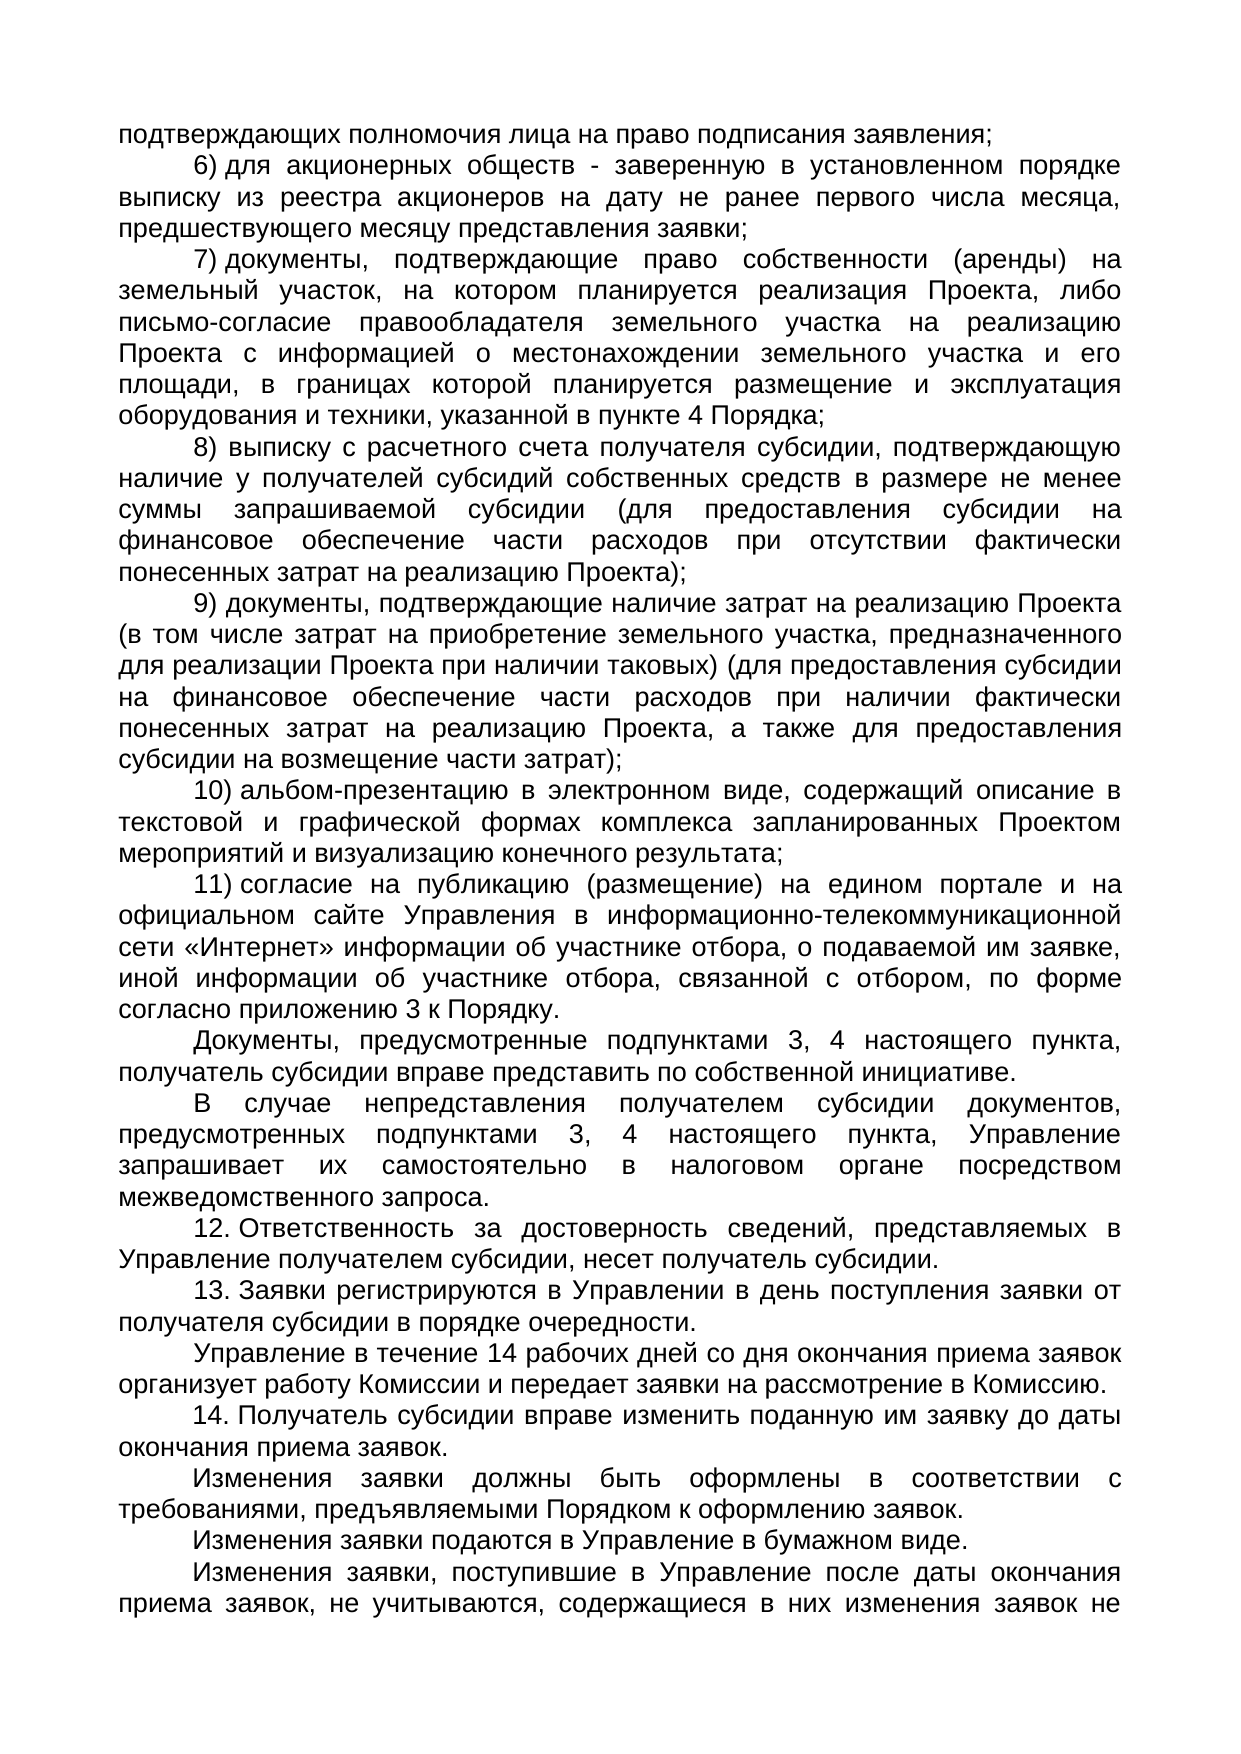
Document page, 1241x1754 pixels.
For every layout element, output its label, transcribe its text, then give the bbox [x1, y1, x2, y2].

text 10) альбом-презентацию в электронном виде, содержащий описание в текстовой и графической формах комплекса запланированных Проектом мероприятий и визуализацию конечного результата; [118, 774, 1122, 868]
text 7) документы, подтверждающие право собственности (аренды) на земельный участок, на котором планируется реализация Проекта, либо письмо-согласие правообладателя земельного участка на реализацию Проекта с информацией о местонахождении земельного участка и его площади, в границах которой планируется размещение и эксплуатация оборудования и техники, указанной в пункте 4 Порядка; [118, 243, 1122, 431]
text Изменения заявки, поступившие в Управление после даты окончания приема заявок, не учитываются, содержащиеся в них изменения заявок не [118, 1556, 1122, 1618]
text 12. Ответственность за достоверность сведений, представляемых в Управление получателем субсидии, несет получатель субсидии. [118, 1212, 1122, 1274]
text 9) документы, подтверждающие наличие затрат на реализацию Проекта (в том числе затрат на приобретение земельного участка, предназначенного для реализации Проекта при наличии таковых) (для предоставления субсидии на финансовое обеспечение части расходов при наличии фактически понесенных затрат на реализацию Проекта, а также для предоставления субсидии на возмещение части затрат); [118, 587, 1122, 774]
text Изменения заявки подаются в Управление в бумажном виде. [118, 1524, 1122, 1556]
text 14. Получатель субсидии вправе изменить поданную им заявку до даты окончания приема заявок. [118, 1399, 1122, 1462]
text 6) для акционерных обществ - заверенную в установленном порядке выписку из реестра акционеров на дату не ранее первого числа месяца, предшествующего месяцу представления заявки; [118, 149, 1122, 243]
text Изменения заявки должны быть оформлены в соответствии с требованиями, предъявляемыми Порядком к оформлению заявок. [118, 1462, 1122, 1524]
text 13. Заявки регистрируются в Управлении в день поступления заявки от получателя субсидии в порядке очередности. [118, 1274, 1122, 1337]
text 8) выписку с расчетного счета получателя субсидии, подтверждающую наличие у получателей субсидий собственных средств в размере не менее суммы запрашиваемой субсидии (для предоставления субсидии на финансовое обеспечение части расходов при отсутствии фактически понесенных затрат на реализацию Проекта); [118, 431, 1122, 587]
text Управление в течение 14 рабочих дней со дня окончания приема заявок организует работу Комиссии и передает заявки на рассмотрение в Комиссию. [118, 1337, 1122, 1399]
text Документы, предусмотренные подпунктами 3, 4 настоящего пункта, получатель субсидии вправе представить по собственной инициативе. [118, 1024, 1122, 1087]
text В случае непредставления получателем субсидии документов, предусмотренных подпунктами 3, 4 настоящего пункта, Управление запрашивает их самостоятельно в налоговом органе посредством межведомственного запроса. [118, 1087, 1122, 1212]
text подтверждающих полномочия лица на право подписания заявления; [118, 118, 1122, 149]
text 11) согласие на публикацию (размещение) на едином портале и на официальном сайте Управления в информационно-телекоммуникационной сети «Интернет» информации об участнике отбора, о подаваемой им заявке, иной информации об участнике отбора, связанной с отбором, по форме согласно приложению 3 к Порядку. [118, 868, 1122, 1024]
